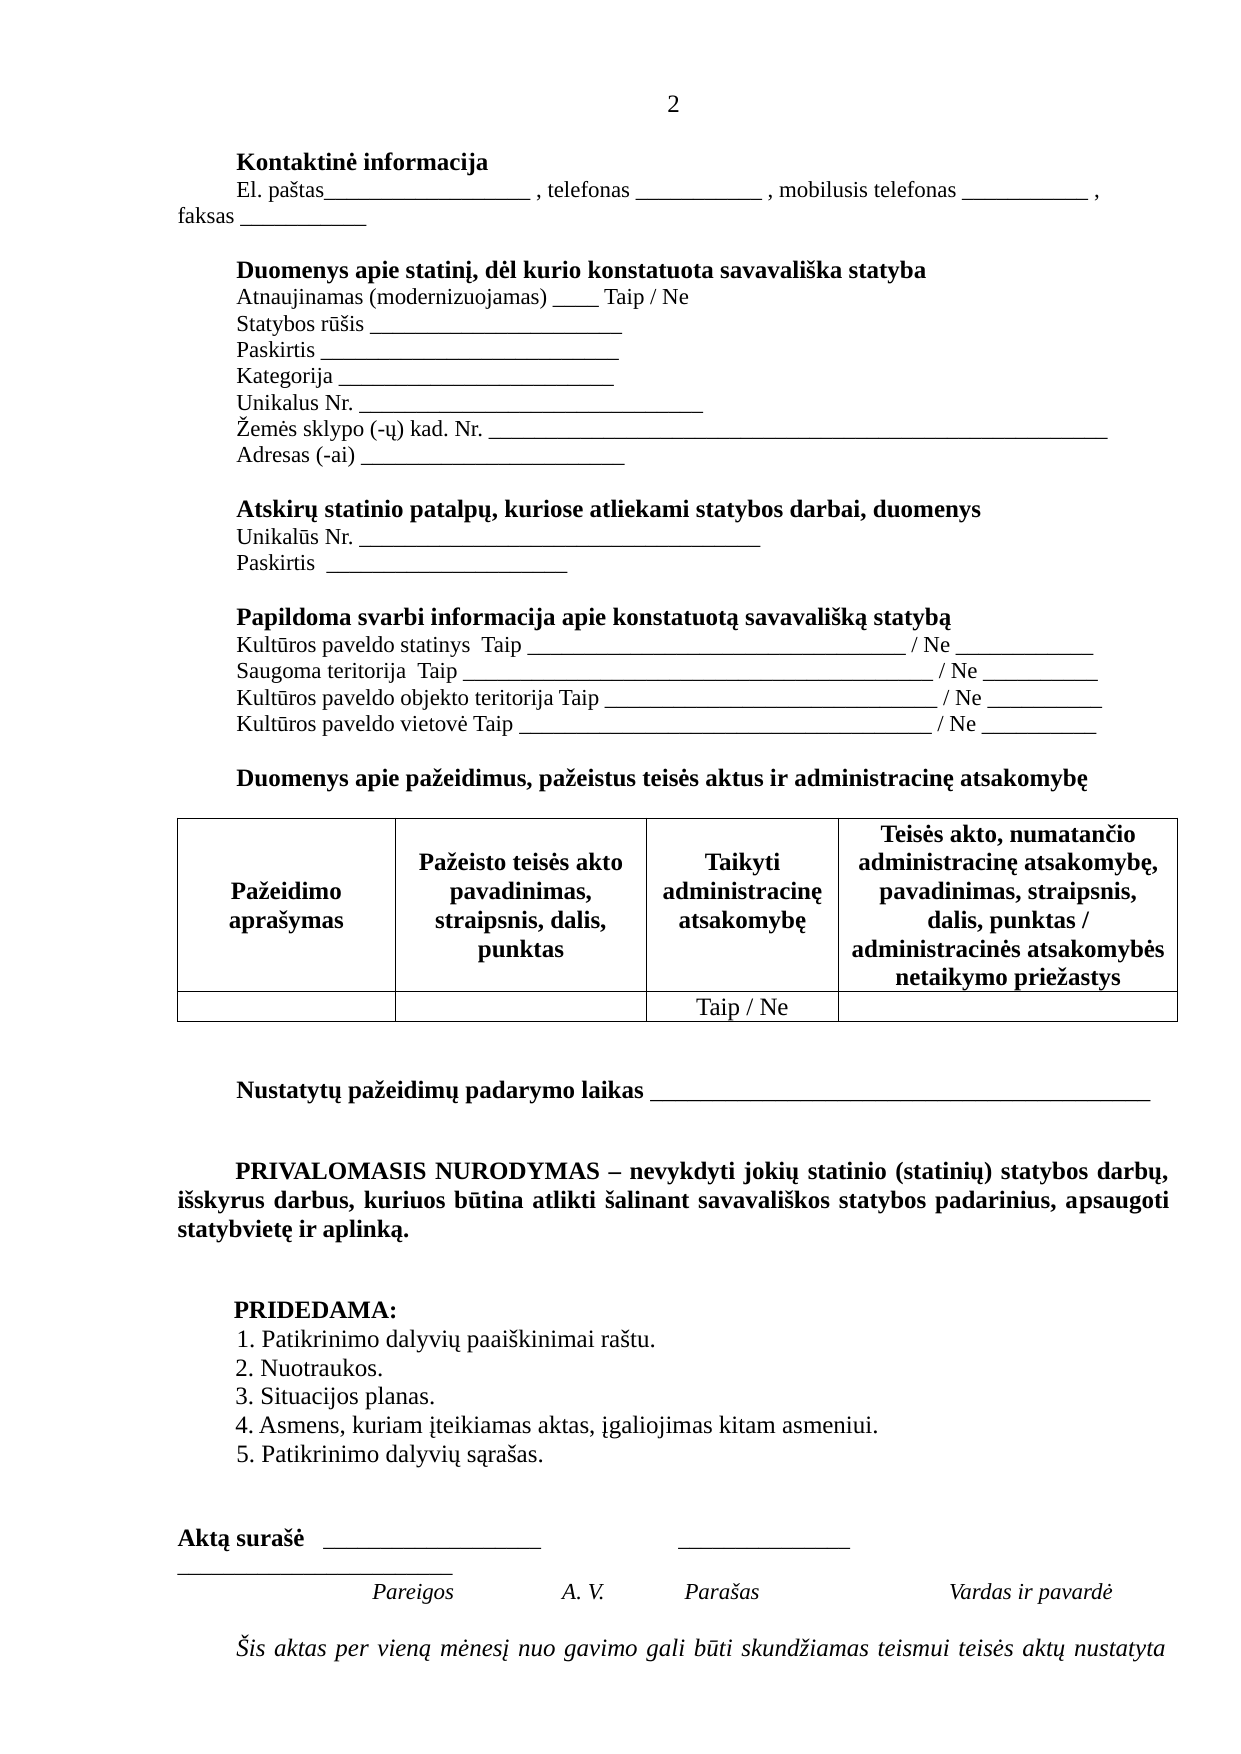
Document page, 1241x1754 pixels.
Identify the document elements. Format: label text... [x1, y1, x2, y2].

text Statybos rūšis ______________________ [177, 310, 1169, 336]
text Kultūros paveldo vietovė Taip ____________________________________ / Ne __________ [177, 710, 1169, 736]
text 3. Situacijos planas. [177, 1381, 1169, 1410]
text Unikalus Nr. ______________________________ [177, 389, 1169, 415]
text Papildoma svarbi informacija apie konstatuotą savavališką statybą [177, 602, 1169, 631]
text Atskirų statinio patalpų, kuriose atliekami statybos darbai, duomenys [177, 494, 1169, 523]
text PRIVALOMASIS NURODYMAS – nevykdyti jokių statinio (statinių) statybos darbų, išskyrus darbus, kuriuos būtina atlikti šalinant savavališkos statybos padarinius, apsaugoti statybvietę ir aplinką. [177, 1156, 1169, 1242]
table_cell [839, 992, 1177, 1021]
text Duomenys apie statinį, dėl kurio konstatuota savavališka statyba [177, 255, 1169, 283]
text Paskirtis _____________________ [177, 549, 1169, 576]
text 4. Asmens, kuriam įteikiamas aktas, įgaliojimas kitam asmeniui. [177, 1410, 1169, 1439]
text Žemės sklypo (-ų) kad. Nr. ______________________________________________________ [177, 415, 1169, 442]
text Kontaktinė informacija [177, 147, 1169, 176]
text Adresas (-ai) _______________________ [177, 442, 1169, 468]
table_header Taikyti administracinę atsakomybę [647, 819, 838, 991]
text Pareigos A. V. Parašas Vardas ir pavardė [177, 1578, 1169, 1604]
text 5. Patikrinimo dalyvių sąrašas. [177, 1439, 1169, 1468]
text Atnaujinamas (modernizuojamas) ____ Taip / Ne [177, 283, 1169, 310]
table_cell Taip / Ne [647, 992, 838, 1021]
text Aktą surašė ___________________ _______________ ________________________ [177, 1523, 1169, 1578]
text Duomenys apie pažeidimus, pažeistus teisės aktus ir administracinę atsakomybę [177, 763, 1169, 791]
table_header Pažeidimo aprašymas [178, 819, 395, 991]
text 1. Patikrinimo dalyvių paaiškinimai raštu. [177, 1324, 1169, 1353]
text Kategorija ________________________ [177, 362, 1169, 389]
text Nustatytų pažeidimų padarymo laikas ________________________________________ [177, 1075, 1169, 1103]
text PRIDEDAMA: [177, 1295, 1169, 1324]
text Unikalūs Nr. ___________________________________ [177, 523, 1169, 549]
text Šis aktas per vieną mėnesį nuo gavimo gali būti skundžiamas teismui teisės aktų nustatyta [177, 1633, 1169, 1662]
table_header Teisės akto, numatančio administracinę atsakomybę, pavadinimas, straipsnis, dalis, punktas / administracinės atsakomybės netaikymo priežastys [839, 819, 1177, 991]
table_cell [178, 992, 395, 1021]
text El. paštas__________________ , telefonas ___________ , mobilusis telefonas ___________ , faksas ___________ [177, 176, 1169, 228]
text Kultūros paveldo objekto teritorija Taip _____________________________ / Ne __________ [177, 683, 1169, 710]
table_header Pažeisto teisės akto pavadinimas, straipsnis, dalis, punktas [396, 819, 646, 991]
text Saugoma teritorija Taip _________________________________________ / Ne __________ [177, 657, 1169, 683]
text 2. Nuotraukos. [177, 1353, 1169, 1381]
table_cell [396, 992, 646, 1021]
text Paskirtis __________________________ [177, 336, 1169, 362]
text Kultūros paveldo statinys Taip _________________________________ / Ne ____________ [177, 631, 1169, 657]
